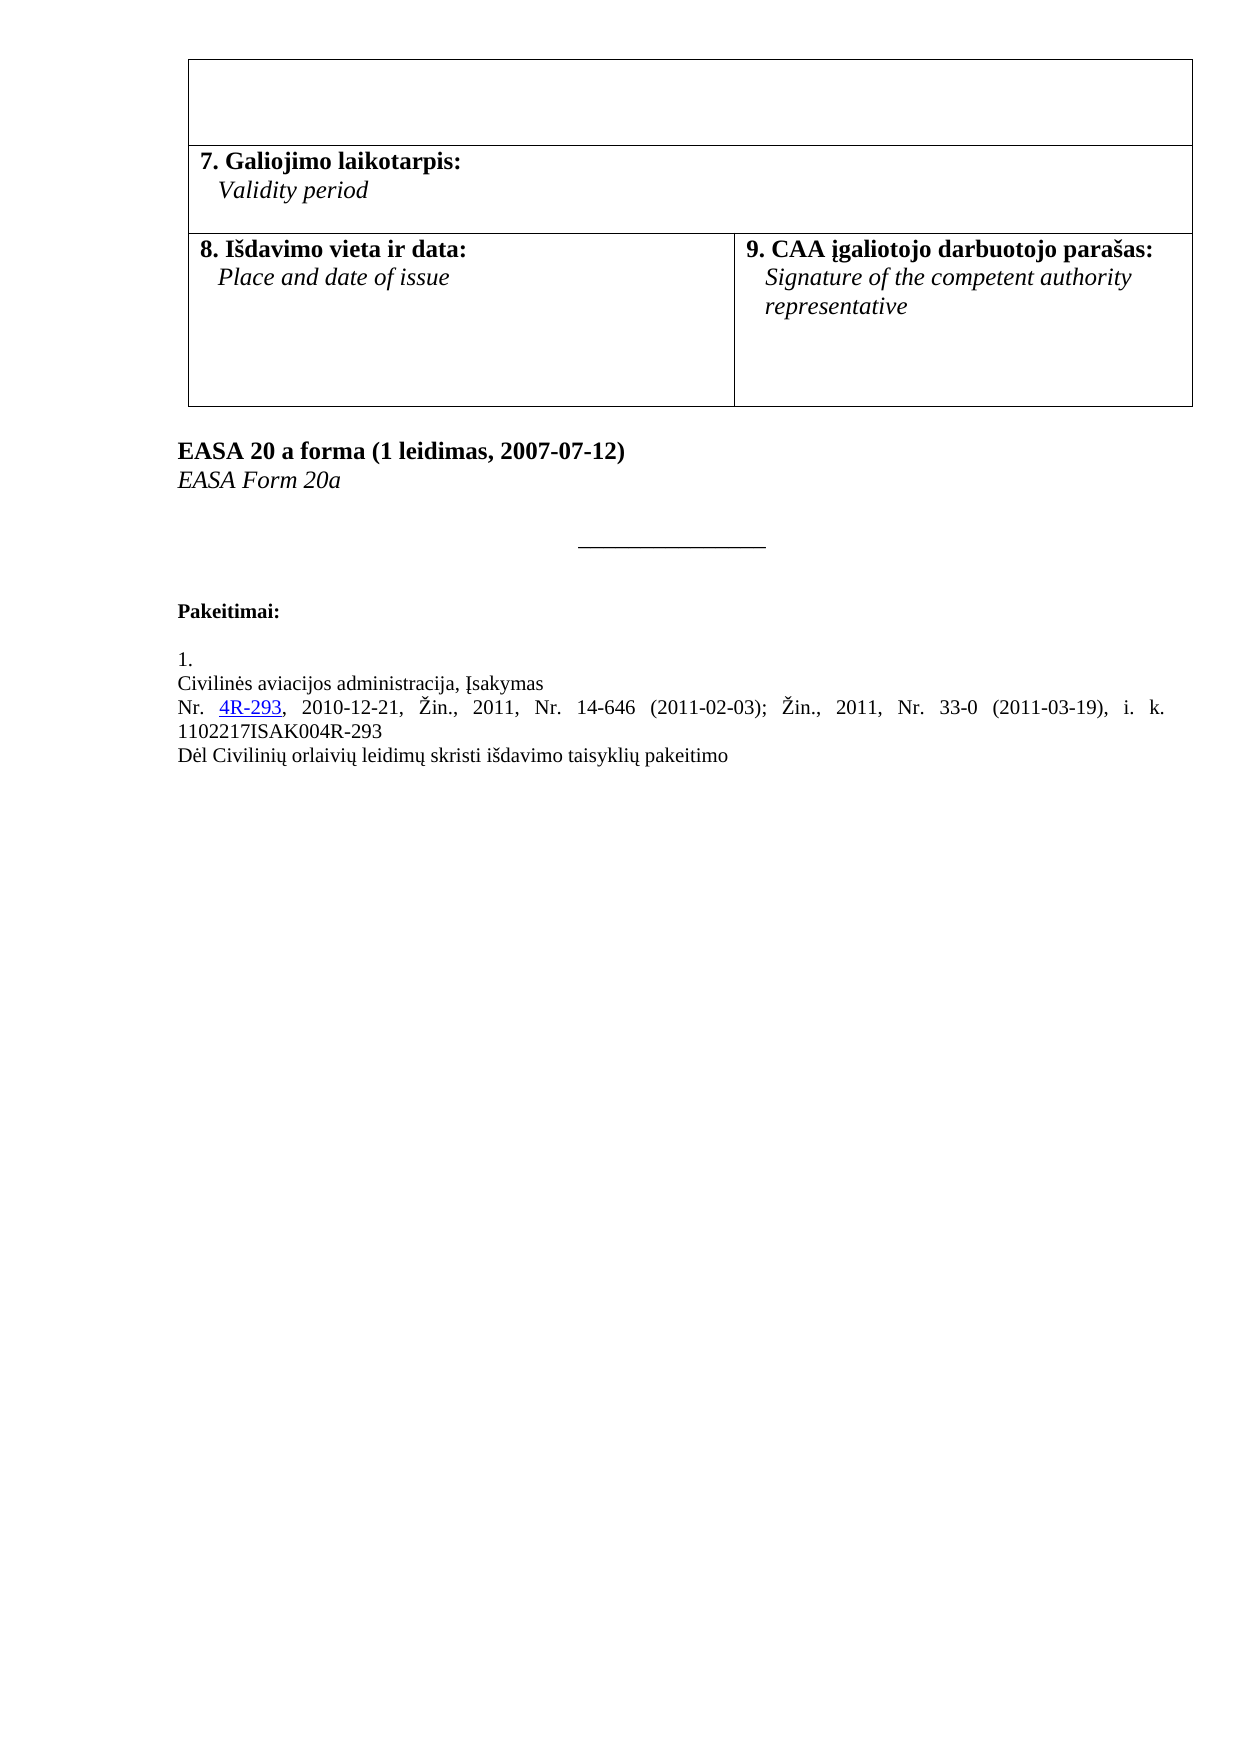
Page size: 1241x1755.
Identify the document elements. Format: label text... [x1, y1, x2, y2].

text Dėl Civilinių orlaivių leidimų skristi išdavimo taisyklių pakeitimo [177, 743, 1166, 767]
text EASA Form 20a [177, 465, 1166, 493]
table_cell 9. CAA įgaliotojo darbuotojo parašas: Signature of the competent authority representative [735, 234, 1192, 406]
text 1. [177, 647, 1166, 671]
table_cell 7. Galiojimo laikotarpis: Validity period [189, 146, 1192, 233]
text Civilinės aviacijos administracija, Įsakymas [177, 671, 1166, 695]
text Pakeitimai: [177, 599, 1166, 623]
table_cell [189, 60, 1192, 145]
table_cell 8. Išdavimo vieta ir data: Place and date of issue [189, 234, 734, 406]
text EASA 20 a forma (1 leidimas, 2007-07-12) [177, 436, 1166, 465]
text Nr. 4R-293, 2010-12-21, Žin., 2011, Nr. 14-646 (2011-02-03); Žin., 2011, Nr. 33-0 (2011-03-19), i. k. 1102217ISAK004R-293 [177, 695, 1166, 743]
text _______________ [177, 522, 1166, 551]
